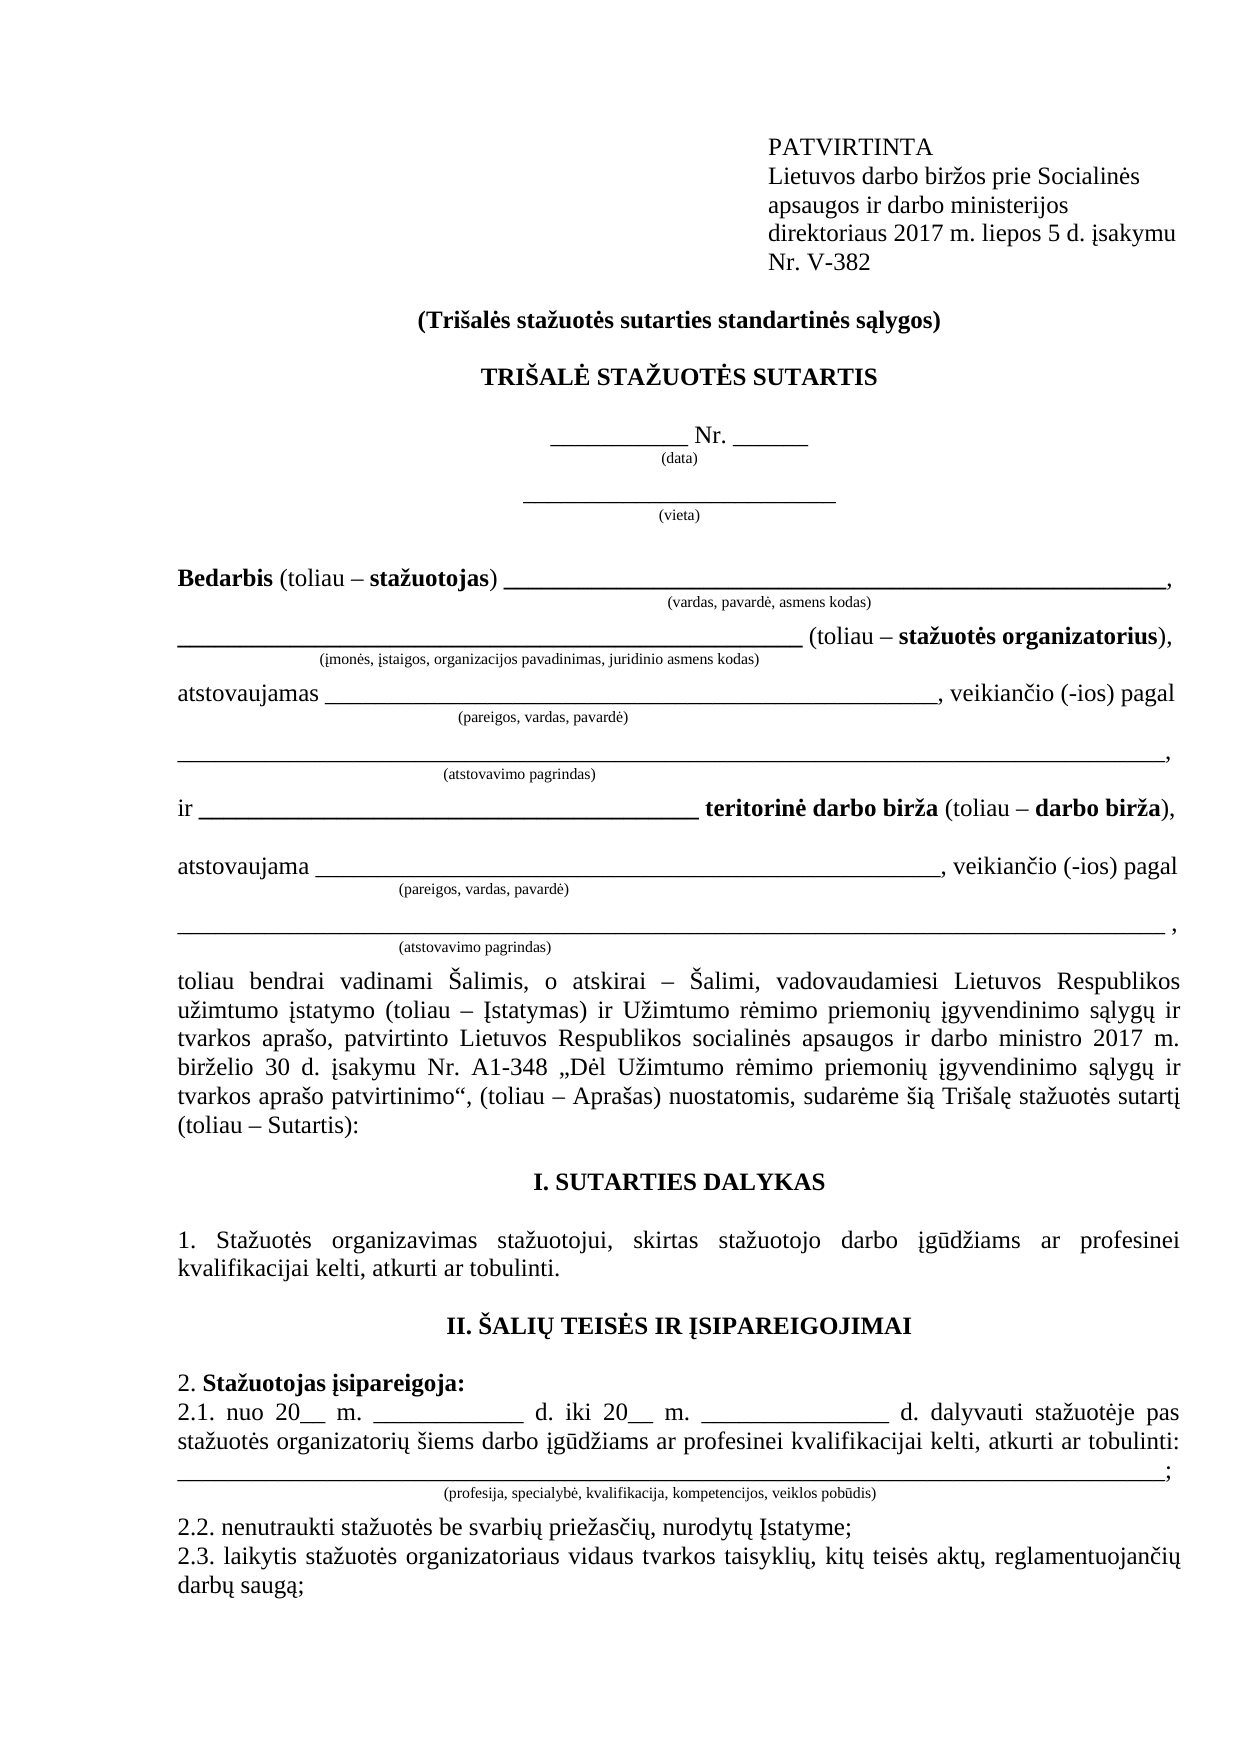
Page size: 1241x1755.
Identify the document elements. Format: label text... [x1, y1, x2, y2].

text 2.1. nuo 20__ m. ____________ d. iki 20__ m. _______________ d. dalyvauti stažuotėje pas stažuotės organizatorių šiems darbo įgūdžiams ar profesinei kvalifikacijai kelti, atkurti ar tobulinti: _______________________________________________________________________________; [177, 1397, 1181, 1483]
text 2.2. nenutraukti stažuotės be svarbių priežasčių, nurodytų Įstatyme; [177, 1512, 1181, 1541]
text _________________________ [177, 477, 1181, 506]
text 1. Stažuotės organizavimas stažuotojui, skirtas stažuotojo darbo įgūdžiams ar profesinei kvalifikacijai kelti, atkurti ar tobulinti. [177, 1225, 1181, 1282]
text toliau bendrai vadinami Šalimis, o atskirai – Šalimi, vadovaudamiesi Lietuvos Respublikos užimtumo įstatymo (toliau – Įstatymas) ir Užimtumo rėmimo priemonių įgyvendinimo sąlygų ir tvarkos aprašo, patvirtinto Lietuvos Respublikos socialinės apsaugos ir darbo ministro 2017 m. birželio 30 d. įsakymu Nr. A1-348 „Dėl Užimtumo rėmimo priemonių įgyvendinimo sąlygų ir tvarkos aprašo patvirtinimo“, (toliau – Aprašas) nuostatomis, sudarėme šią Trišalę stažuotės sutartį (toliau – Sutartis): [177, 966, 1181, 1138]
text (profesija, specialybė, kvalifikacija, kompetencijos, veiklos pobūdis) [252, 1483, 1181, 1512]
text 2.3. laikytis stažuotės organizatoriaus vidaus tvarkos taisyklių, kitų teisės aktų, reglamentuojančių darbų saugą; [177, 1541, 1181, 1598]
text Bedarbis (toliau – stažuotojas) _____________________________________________________, [177, 563, 1181, 592]
text TRIŠALĖ STAŽUOTĖS SUTARTIS [177, 362, 1181, 391]
text Lietuvos darbo biržos prie Socialinės [768, 161, 1181, 190]
text apsaugos ir darbo ministerijos direktoriaus 2017 m. liepos 5 d. įsakymu Nr. V-382 [768, 190, 1181, 276]
text PATVIRTINTA [768, 132, 1181, 161]
text atstovaujama __________________________________________________, veikiančio (-ios) pagal [177, 851, 1181, 880]
text (vieta) [177, 506, 1181, 535]
text (atstovavimo pagrindas) [177, 937, 1181, 966]
text ___________ Nr. ______ [177, 420, 1181, 448]
text (vardas, pavardė, asmens kodas) [177, 592, 1181, 621]
text 2. Stažuotojas įsipareigoja: [177, 1368, 1181, 1397]
text atstovaujamas _________________________________________________, veikiančio (-ios) pagal [177, 678, 1181, 707]
text (atstovavimo pagrindas) [177, 765, 1181, 793]
text ir ________________________________________ teritorinė darbo birža (toliau – darbo birža), [177, 793, 1181, 822]
text (data) [177, 448, 1181, 477]
text _______________________________________________________________________________ , [177, 908, 1181, 937]
text (pareigos, vardas, pavardė) [177, 707, 1181, 736]
text _______________________________________________________________________________, [177, 736, 1181, 765]
text __________________________________________________ (toliau – stažuotės organizatorius), [177, 621, 1181, 650]
text II. ŠALIŲ TEISĖS IR ĮSIPAREIGOJIMAI [177, 1311, 1181, 1340]
text I. SUTARTIES DALYKAS [177, 1167, 1181, 1196]
text (pareigos, vardas, pavardė) [177, 880, 1181, 908]
text (įmonės, įstaigos, organizacijos pavadinimas, juridinio asmens kodas) [177, 650, 1181, 678]
text (Trišalės stažuotės sutarties standartinės sąlygos) [177, 305, 1181, 333]
